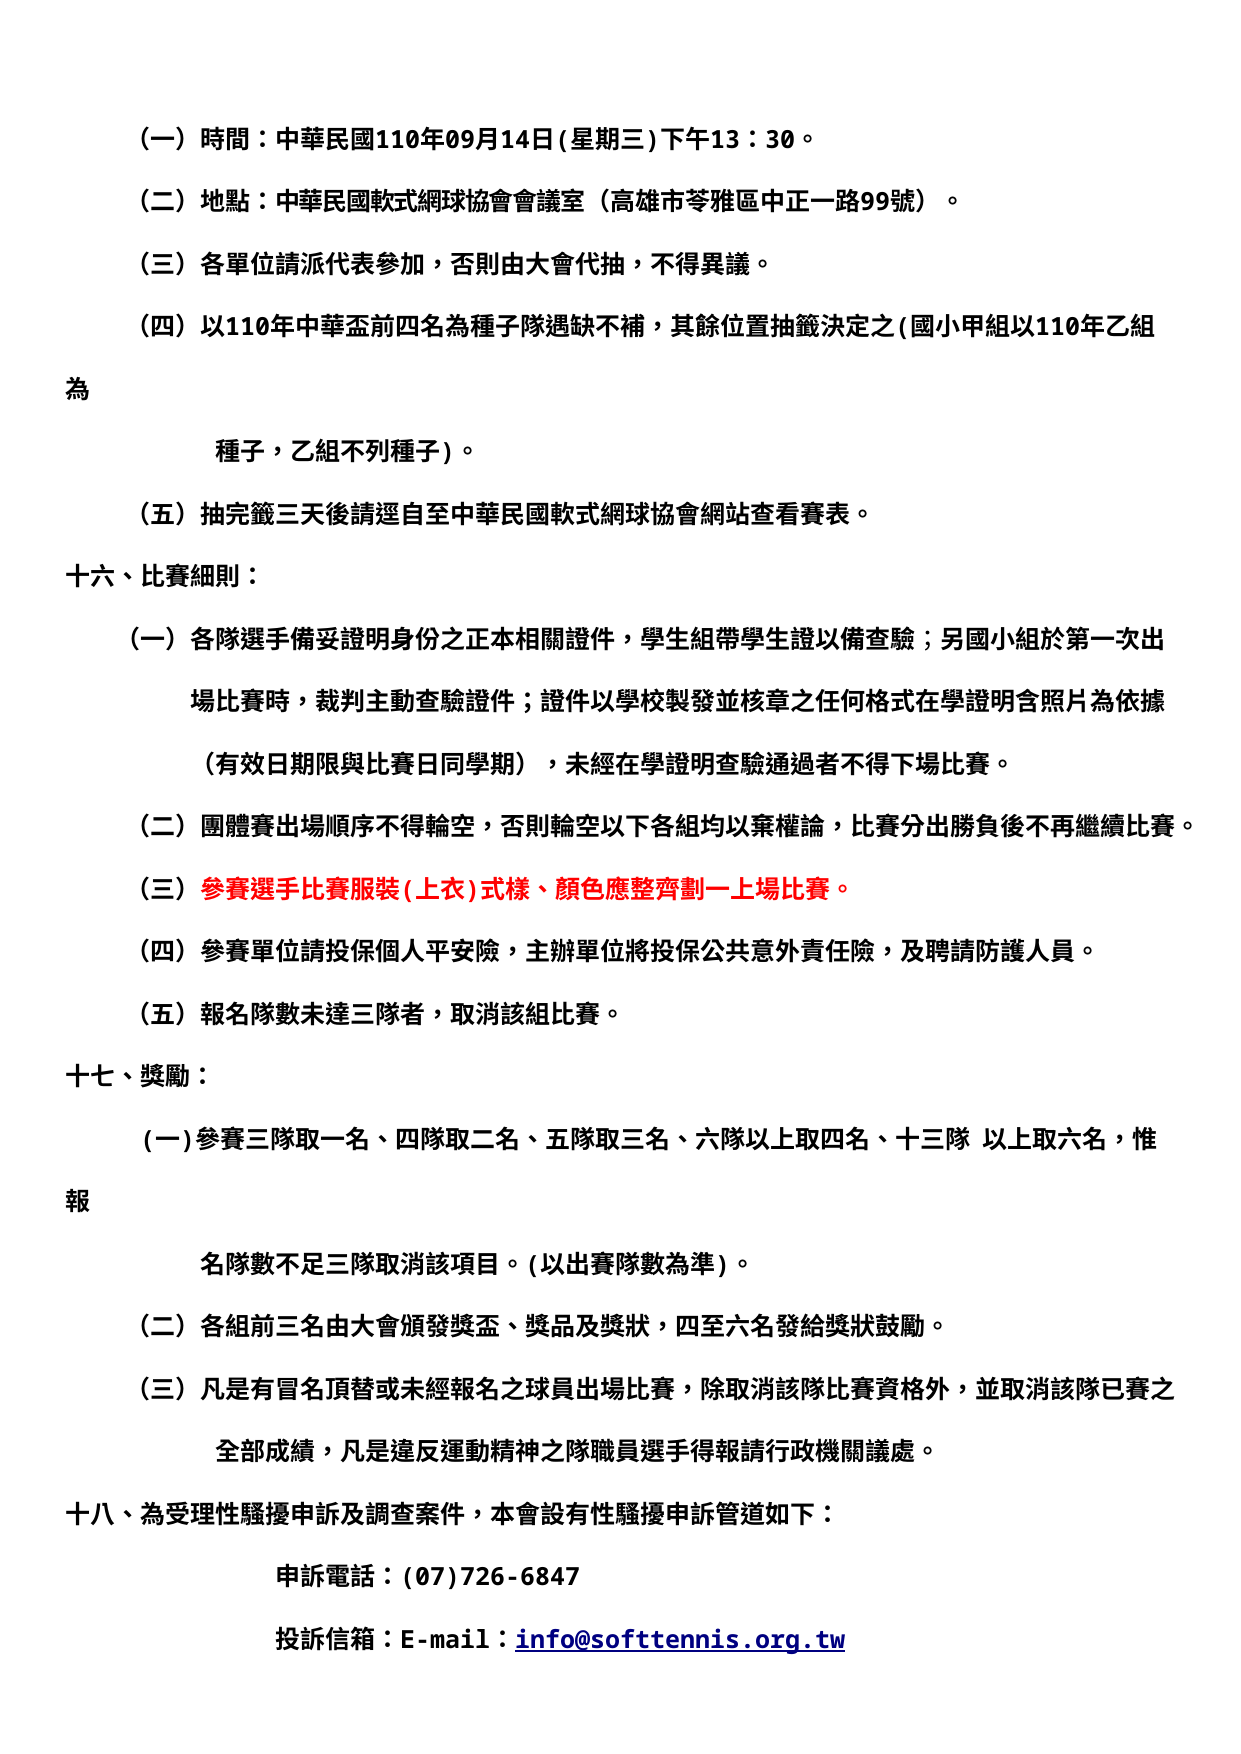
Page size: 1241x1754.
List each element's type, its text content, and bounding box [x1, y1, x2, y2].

text 投訴信箱：E-mail：info@softtennis.org.tw [65, 1596, 1175, 1658]
text 十八、為受理性騷擾申訴及調查案件，本會設有性騷擾申訴管道如下： [65, 1471, 1175, 1533]
text （四）以110年中華盃前四名為種子隊遇缺不補，其餘位置抽籤決定之(國小甲組以110年乙組為 [65, 283, 1175, 408]
text （五）報名隊數未達三隊者，取消該組比賽。 [65, 971, 1175, 1033]
text 全部成績，凡是違反運動精神之隊職員選手得報請行政機關議處。 [65, 1408, 1175, 1471]
text （三）凡是有冒名頂替或未經報名之球員出場比賽，除取消該隊比賽資格外，並取消該隊已賽之 [65, 1346, 1175, 1408]
text 十七、獎勵： [65, 1033, 1175, 1096]
text （二）團體賽出場順序不得輪空，否則輪空以下各組均以棄權論，比賽分出勝負後不再繼續比賽。 [65, 783, 1175, 846]
text 名隊數不足三隊取消該項目。(以出賽隊數為準)。 [65, 1221, 1175, 1283]
text （三）各單位請派代表參加，否則由大會代抽，不得異議。 [65, 221, 1175, 283]
text (一)參賽三隊取一名、四隊取二名、五隊取三名、六隊以上取四名、十三隊 以上取六名，惟報 [65, 1096, 1175, 1221]
text 場比賽時，裁判主動查驗證件；證件以學校製發並核章之任何格式在學證明含照片為依據 [115, 658, 1175, 721]
text （二）地點：中華民國軟式網球協會會議室（高雄市苓雅區中正一路99號）。 [65, 158, 1175, 221]
text （一）時間：中華民國110年09月14日(星期三)下午13：30。 [65, 96, 1175, 158]
text （二）各組前三名由大會頒發獎盃、獎品及獎狀，四至六名發給獎狀鼓勵。 [65, 1283, 1175, 1346]
text （五）抽完籤三天後請逕自至中華民國軟式網球協會網站查看賽表。 [65, 471, 1175, 533]
text （三）參賽選手比賽服裝(上衣)式樣、顏色應整齊劃一上場比賽。 [65, 846, 1175, 908]
text （有效日期限與比賽日同學期），未經在學證明查驗通過者不得下場比賽。 [115, 721, 1175, 783]
text 申訴電話：(07)726-6847 [65, 1533, 1175, 1596]
text 十六、比賽細則： [65, 533, 1175, 596]
text （四）參賽單位請投保個人平安險，主辦單位將投保公共意外責任險，及聘請防護人員。 [65, 908, 1175, 971]
text 種子，乙組不列種子)。 [65, 408, 1175, 471]
text （一）各隊選手備妥證明身份之正本相關證件，學生組帶學生證以備查驗；另國小組於第一次出 [115, 596, 1175, 658]
